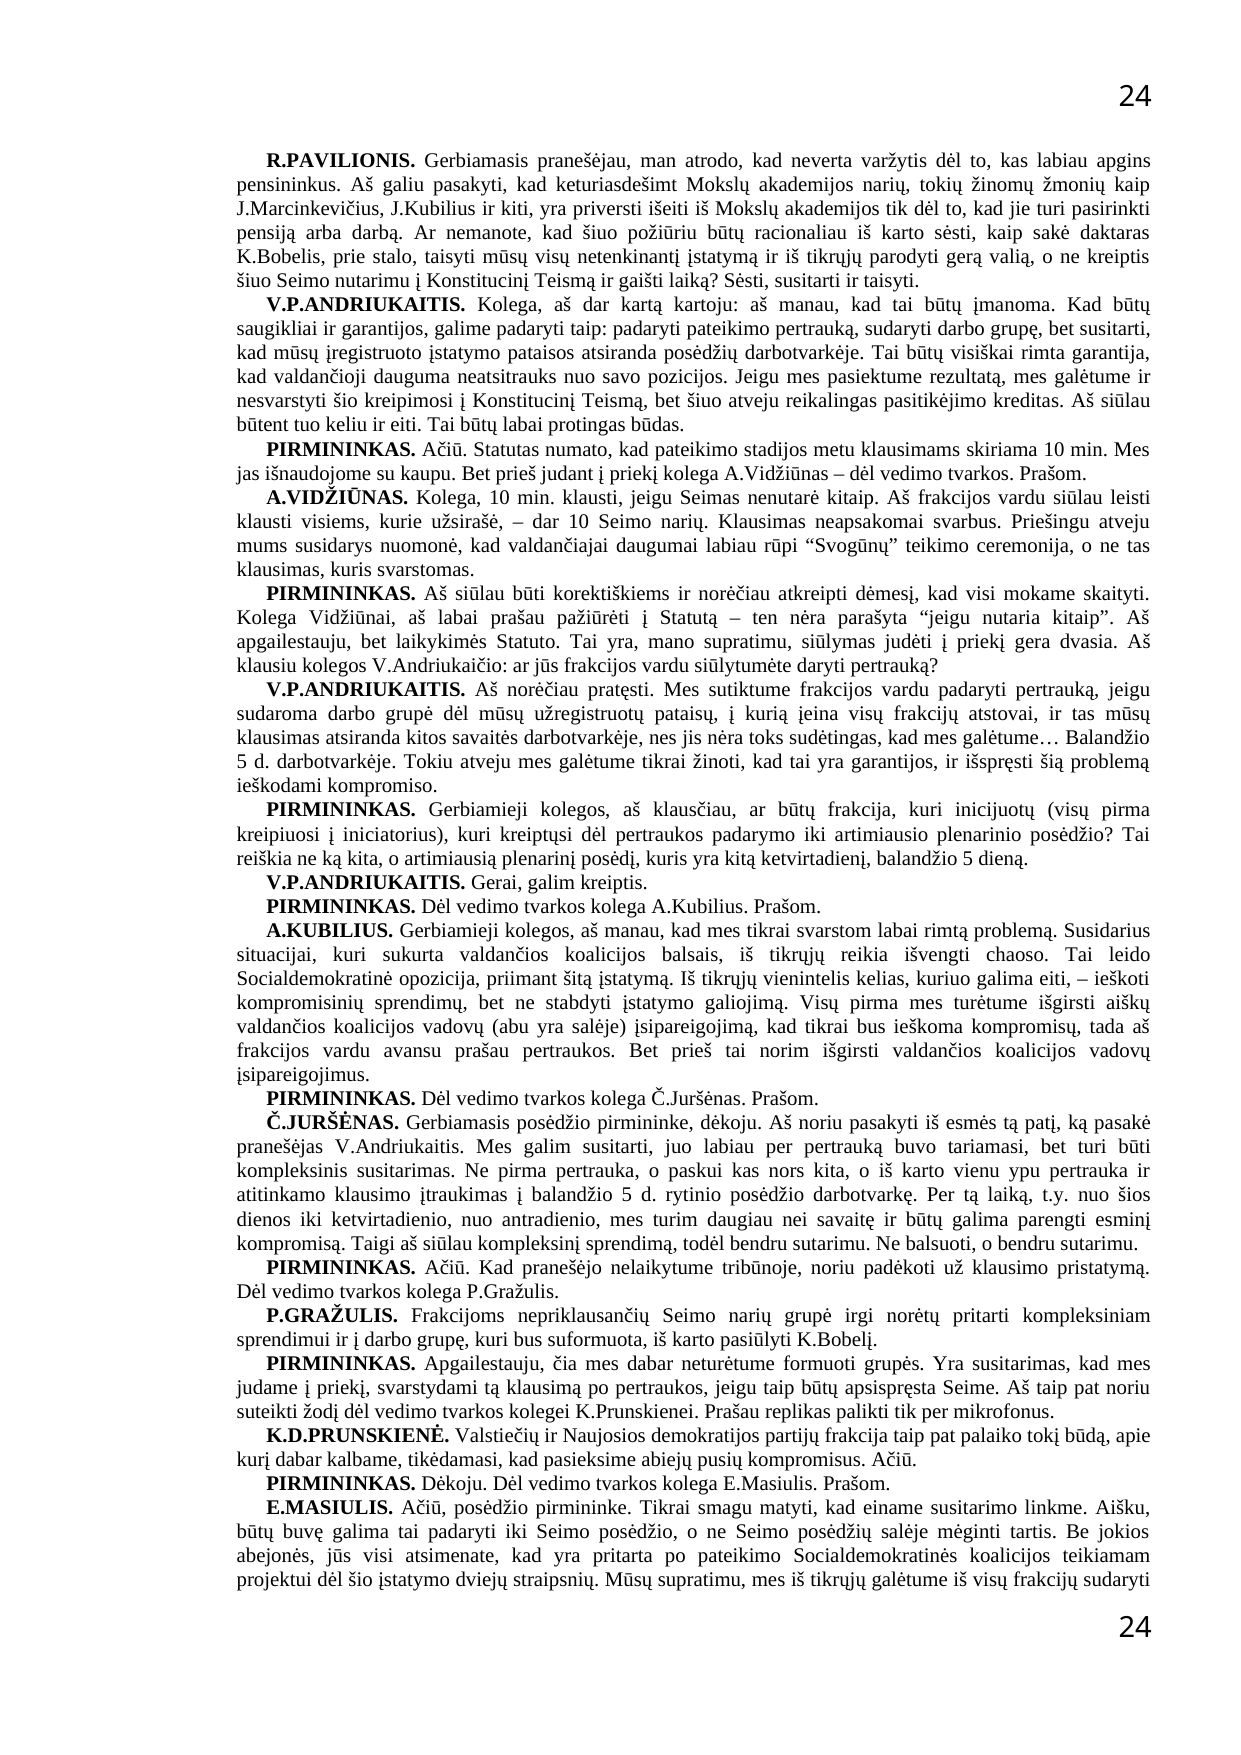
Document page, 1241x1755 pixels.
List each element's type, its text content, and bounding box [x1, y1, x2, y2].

text P.GRAŽULIS. Frakcijoms nepriklausančių Seimo narių grupė irgi norėtų pritarti kompleksiniam sprendimui ir į darbo grupę, kuri bus suformuota, iš karto pasiūlyti K.Bobelį. [236, 1303, 1152, 1351]
text V.P.ANDRIUKAITIS. Gerai, galim kreiptis. [236, 869, 1152, 894]
text PIRMININKAS. Aš siūlau būti korektiškiems ir norėčiau atkreipti dėmesį, kad visi mokame skaityti. Kolega Vidžiūnai, aš labai prašau pažiūrėti į Statutą – ten nėra parašyta “jeigu nutaria kitaip”. Aš apgailestauju, bet laikykimės Statuto. Tai yra, mano supratimu, siūlymas judėti į priekį gera dvasia. Aš klausiu kolegos V.Andriukaičio: ar jūs frakcijos vardu siūlytumėte daryti pertrauką? [236, 581, 1152, 677]
text V.P.ANDRIUKAITIS. Aš norėčiau pratęsti. Mes sutiktume frakcijos vardu padaryti pertrauką, jeigu sudaroma darbo grupė dėl mūsų užregistruotų pataisų, į kurią įeina visų frakcijų atstovai, ir tas mūsų klausimas atsiranda kitos savaitės darbotvarkėje, nes jis nėra toks sudėtingas, kad mes galėtume… Balandžio 5 d. darbotvarkėje. Tokiu atveju mes galėtume tikrai žinoti, kad tai yra garantijos, ir išspręsti šią problemą ieškodami kompromiso. [236, 677, 1152, 797]
text E.MASIULIS. Ačiū, posėdžio pirmininke. Tikrai smagu matyti, kad einame susitarimo linkme. Aišku, būtų buvę galima tai padaryti iki Seimo posėdžio, o ne Seimo posėdžių salėje mėginti tartis. Be jokios abejonės, jūs visi atsimenate, kad yra pritarta po pateikimo Socialdemokratinės koalicijos teikiamam projektui dėl šio įstatymo dviejų straipsnių. Mūsų supratimu, mes iš tikrųjų galėtume iš visų frakcijų sudaryti [236, 1495, 1152, 1591]
text PIRMININKAS. Apgailestauju, čia mes dabar neturėtume formuoti grupės. Yra susitarimas, kad mes judame į priekį, svarstydami tą klausimą po pertraukos, jeigu taip būtų apsispręsta Seime. Aš taip pat noriu suteikti žodį dėl vedimo tvarkos kolegei K.Prunskienei. Prašau replikas palikti tik per mikrofonus. [236, 1351, 1152, 1423]
text V.P.ANDRIUKAITIS. Kolega, aš dar kartą kartoju: aš manau, kad tai būtų įmanoma. Kad būtų saugikliai ir garantijos, galime padaryti taip: padaryti pateikimo pertrauką, sudaryti darbo grupę, bet susitarti, kad mūsų įregistruoto įstatymo pataisos atsiranda posėdžių darbotvarkėje. Tai būtų visiškai rimta garantija, kad valdančioji dauguma neatsitrauks nuo savo pozicijos. Jeigu mes pasiektume rezultatą, mes galėtume ir nesvarstyti šio kreipimosi į Konstitucinį Teismą, bet šiuo atveju reikalingas pasitikėjimo kreditas. Aš siūlau būtent tuo keliu ir eiti. Tai būtų labai protingas būdas. [236, 292, 1152, 436]
text PIRMININKAS. Ačiū. Kad pranešėjo nelaikytume tribūnoje, noriu padėkoti už klausimo pristatymą. Dėl vedimo tvarkos kolega P.Gražulis. [236, 1254, 1152, 1303]
text K.D.PRUNSKIENĖ. Valstiečių ir Naujosios demokratijos partijų frakcija taip pat palaiko tokį būdą, apie kurį dabar kalbame, tikėdamasi, kad pasieksime abiejų pusių kompromisus. Ačiū. [236, 1423, 1152, 1471]
text PIRMININKAS. Dėl vedimo tvarkos kolega Č.Juršėnas. Prašom. [236, 1086, 1152, 1110]
text PIRMININKAS. Ačiū. Statutas numato, kad pateikimo stadijos metu klausimams skiriama 10 min. Mes jas išnaudojome su kaupu. Bet prieš judant į priekį kolega A.Vidžiūnas – dėl vedimo tvarkos. Prašom. [236, 436, 1152, 484]
text PIRMININKAS. Gerbiamieji kolegos, aš klausčiau, ar būtų frakcija, kuri inicijuotų (visų pirma kreipiuosi į iniciatorius), kuri kreiptųsi dėl pertraukos padarymo iki artimiausio plenarinio posėdžio? Tai reiškia ne ką kita, o artimiausią plenarinį posėdį, kuris yra kitą ketvirtadienį, balandžio 5 dieną. [236, 797, 1152, 869]
text R.PAVILIONIS. Gerbiamasis pranešėjau, man atrodo, kad neverta varžytis dėl to, kas labiau apgins pensininkus. Aš galiu pasakyti, kad keturiasdešimt Mokslų akademijos narių, tokių žinomų žmonių kaip J.Marcinkevičius, J.Kubilius ir kiti, yra priversti išeiti iš Mokslų akademijos tik dėl to, kad jie turi pasirinkti pensiją arba darbą. Ar nemanote, kad šiuo požiūriu būtų racionaliau iš karto sėsti, kaip sakė daktaras K.Bobelis, prie stalo, taisyti mūsų visų netenkinantį įstatymą ir iš tikrųjų parodyti gerą valią, o ne kreiptis šiuo Seimo nutarimu į Konstitucinį Teismą ir gaišti laiką? Sėsti, susitarti ir taisyti. [236, 148, 1152, 292]
text PIRMININKAS. Dėkoju. Dėl vedimo tvarkos kolega E.Masiulis. Prašom. [236, 1471, 1152, 1495]
text A.VIDŽIŪNAS. Kolega, 10 min. klausti, jeigu Seimas nenutarė kitaip. Aš frakcijos vardu siūlau leisti klausti visiems, kurie užsirašė, – dar 10 Seimo narių. Klausimas neapsakomai svarbus. Priešingu atveju mums susidarys nuomonė, kad valdančiajai daugumai labiau rūpi “Svogūnų” teikimo ceremonija, o ne tas klausimas, kuris svarstomas. [236, 484, 1152, 581]
text Č.JURŠĖNAS. Gerbiamasis posėdžio pirmininke, dėkoju. Aš noriu pasakyti iš esmės tą patį, ką pasakė pranešėjas V.Andriukaitis. Mes galim susitarti, juo labiau per pertrauką buvo tariamasi, bet turi būti kompleksinis susitarimas. Ne pirma pertrauka, o paskui kas nors kita, o iš karto vienu ypu pertrauka ir atitinkamo klausimo įtraukimas į balandžio 5 d. rytinio posėdžio darbotvarkę. Per tą laiką, t.y. nuo šios dienos iki ketvirtadienio, nuo antradienio, mes turim daugiau nei savaitę ir būtų galima parengti esminį kompromisą. Taigi aš siūlau kompleksinį sprendimą, todėl bendru sutarimu. Ne balsuoti, o bendru sutarimu. [236, 1110, 1152, 1254]
text PIRMININKAS. Dėl vedimo tvarkos kolega A.Kubilius. Prašom. [236, 894, 1152, 918]
text A.KUBILIUS. Gerbiamieji kolegos, aš manau, kad mes tikrai svarstom labai rimtą problemą. Susidarius situacijai, kuri sukurta valdančios koalicijos balsais, iš tikrųjų reikia išvengti chaoso. Tai leido Socialdemokratinė opozicija, priimant šitą įstatymą. Iš tikrųjų vienintelis kelias, kuriuo galima eiti, – ieškoti kompromisinių sprendimų, bet ne stabdyti įstatymo galiojimą. Visų pirma mes turėtume išgirsti aiškų valdančios koalicijos vadovų (abu yra salėje) įsipareigojimą, kad tikrai bus ieškoma kompromisų, tada aš frakcijos vardu avansu prašau pertraukos. Bet prieš tai norim išgirsti valdančios koalicijos vadovų įsipareigojimus. [236, 918, 1152, 1086]
